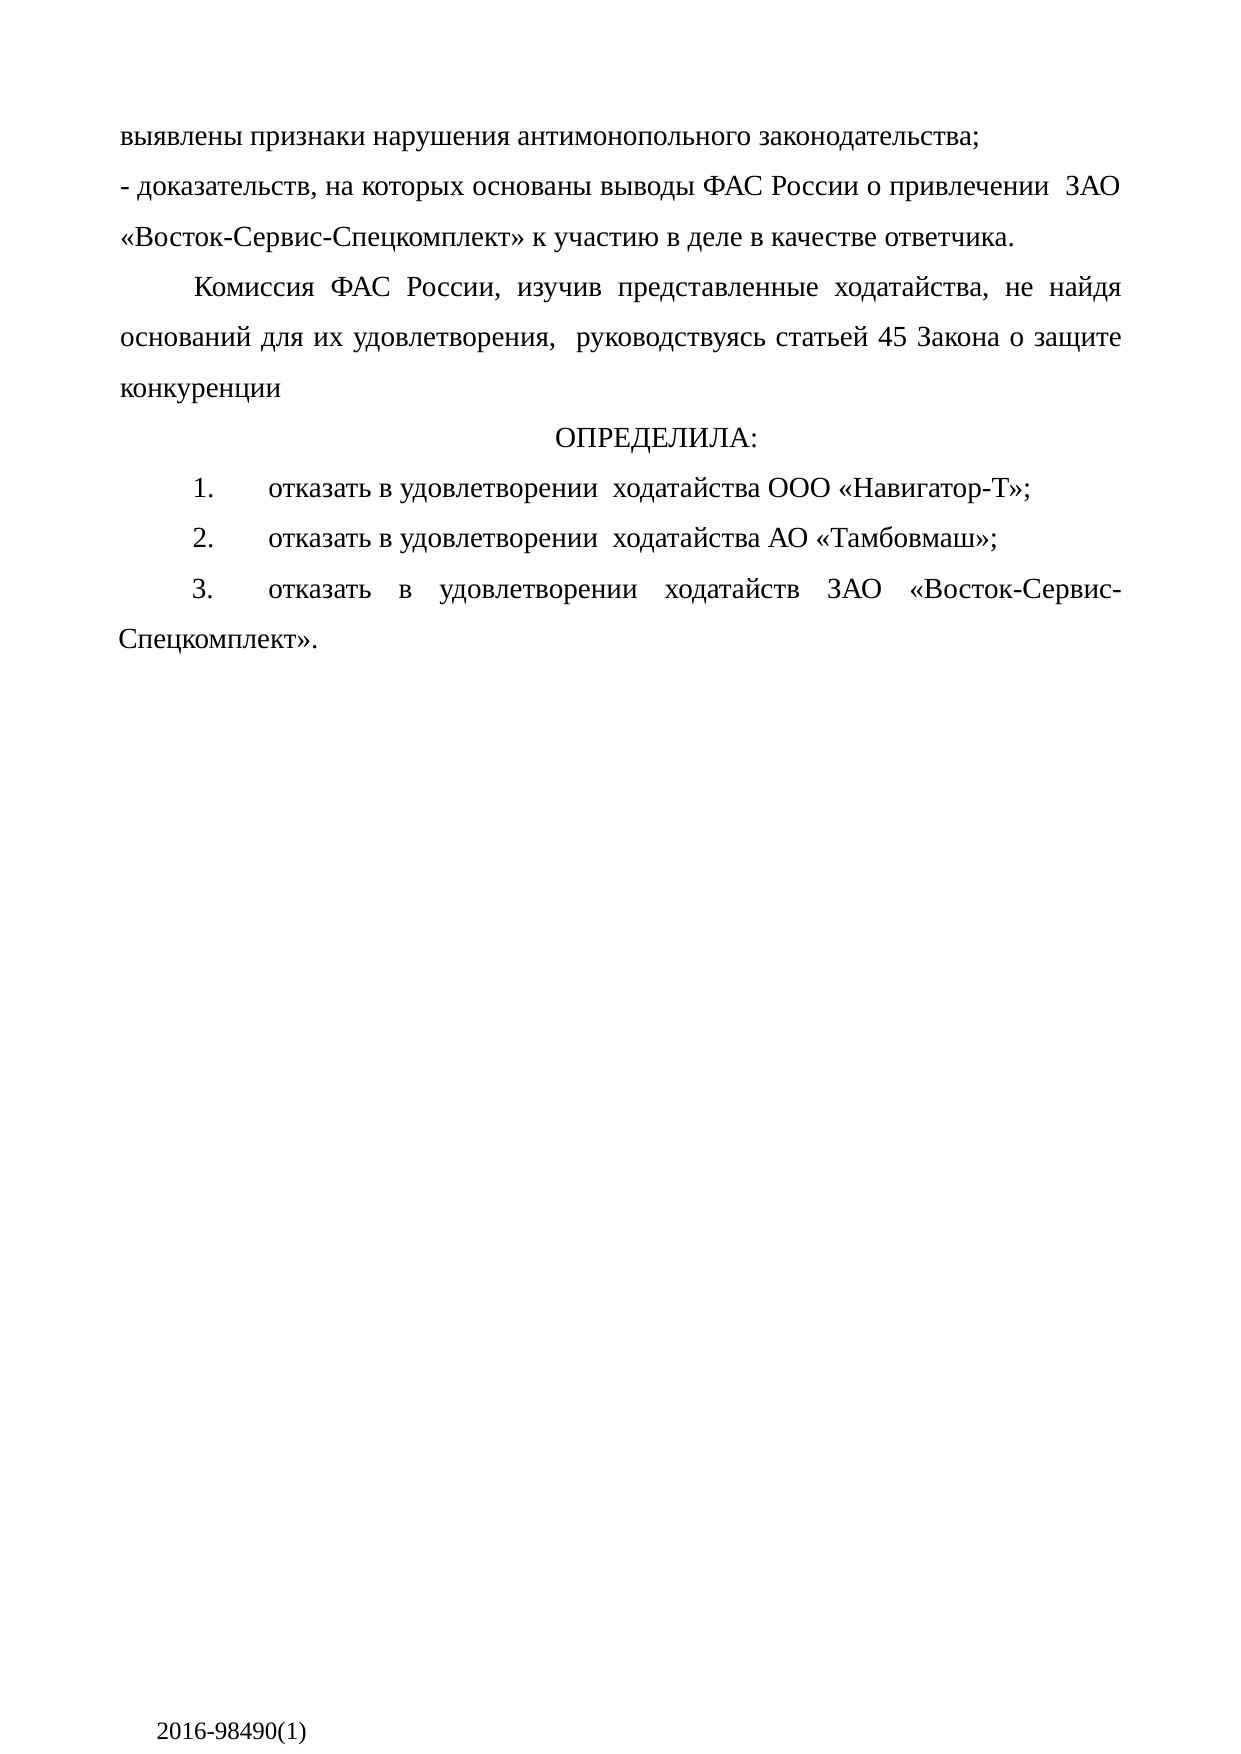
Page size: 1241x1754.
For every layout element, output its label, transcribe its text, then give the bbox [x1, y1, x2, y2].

list отказать в удовлетворении ходатайства ООО «Навигатор-Т»; [118, 470, 1122, 504]
list отказать в удовлетворении ходатайств ЗАО «Восток-Сервис-Спецкомплект». [118, 571, 1122, 655]
list отказать в удовлетворении ходатайства АО «Тамбовмаш»; [118, 521, 1122, 554]
list выявлены признаки нарушения антимонопольного законодательства; [120, 118, 1122, 152]
text Комиссия ФАС России, изучив представленные ходатайства, не найдя оснований для их удовлетворения, руководствуясь статьей 45 Закона о защите конкуренции [120, 269, 1122, 403]
list ОПРЕДЕЛИЛА: [118, 420, 1122, 453]
list - доказательств, на которых основаны выводы ФАС России о привлечении ЗАО «Восток-Сервис-Спецкомплект» к участию в деле в качестве ответчика. [120, 168, 1122, 252]
